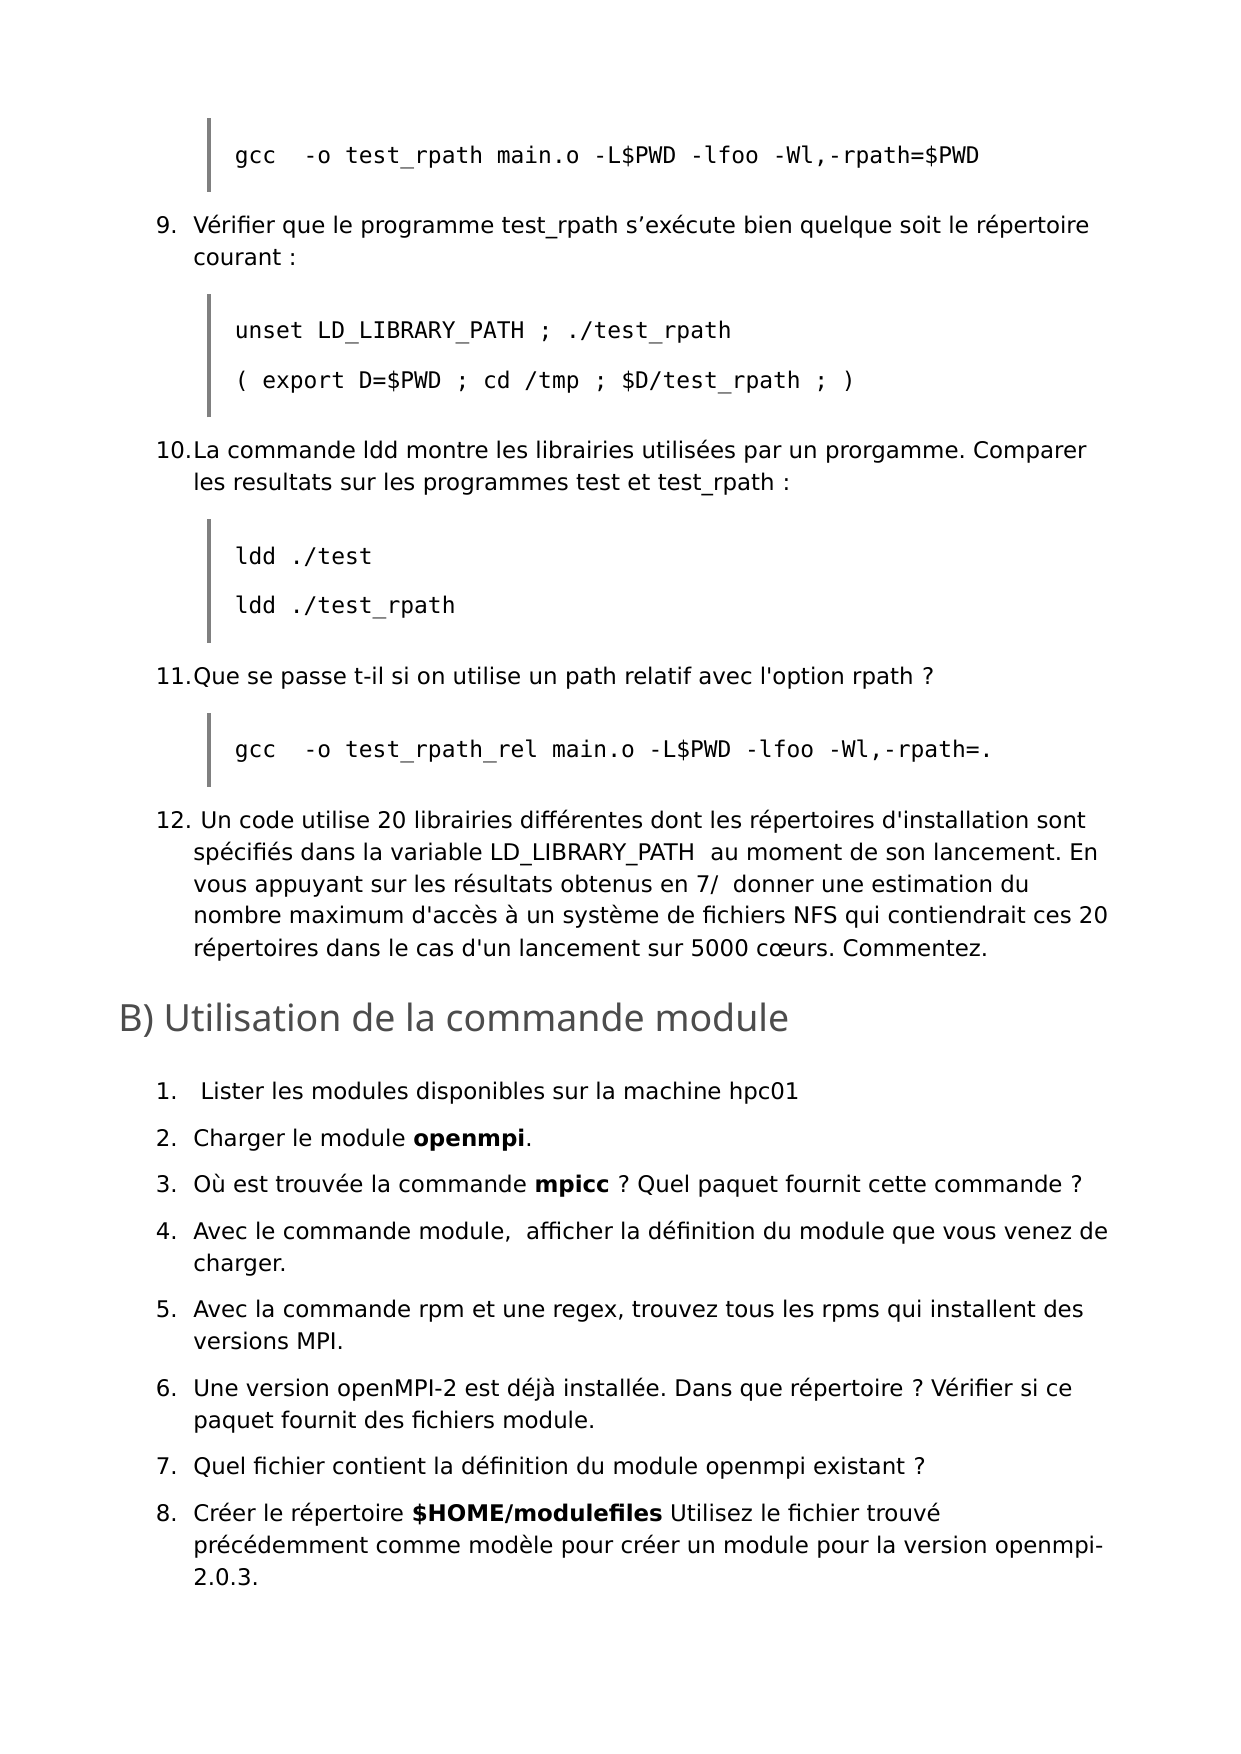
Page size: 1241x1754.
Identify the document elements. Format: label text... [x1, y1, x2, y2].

list Quel fichier contient la définition du module openmpi existant ? [156, 1453, 1122, 1480]
list Charger le module openmpi. [156, 1125, 1122, 1151]
list Vérifier que le programme test_rpath s’exécute bien quelque soit le répertoire courant : [156, 212, 1122, 271]
list La commande ldd montre les librairies utilisées par un prorgamme. Comparer les resultats sur les programmes test et test_rpath : [156, 438, 1122, 496]
list Que se passe t-il si on utilise un path relatif avec l'option rpath ? [156, 663, 1122, 690]
list Avec la commande rpm et une regex, trouvez tous les rpms qui installent des versions MPI. [156, 1296, 1122, 1355]
text gcc -o test_rpath_rel main.o -L$PWD -lfoo -Wl,-rpath=. [211, 713, 1122, 787]
list Où est trouvée la commande mpicc ? Quel paquet fournit cette commande ? [156, 1171, 1122, 1198]
list Lister les modules disponibles sur la machine hpc01 [156, 1078, 1122, 1104]
text ldd ./test [211, 519, 1122, 569]
list Avec le commande module, afficher la définition du module que vous venez de charger. [156, 1218, 1122, 1276]
list Créer le répertoire $HOME/modulefiles Utilisez le fichier trouvé précédemment comme modèle pour créer un module pour la version openmpi-2.0.3. [156, 1500, 1122, 1591]
text B) Utilisation de la commande module [118, 991, 1122, 1042]
list Un code utilise 20 librairies différentes dont les répertoires d'installation sont spécifiés dans la variable LD_LIBRARY_PATH au moment de son lancement. En vous appuyant sur les résultats obtenus en 7/ donner une estimation du nombre maximum d'accès à un système de fichiers NFS qui contiendrait ces 20 répertoires dans le cas d'un lancement sur 5000 cœurs. Commentez. [156, 807, 1122, 961]
text gcc -o test_rpath main.o -L$PWD -lfoo -Wl,-rpath=$PWD [211, 118, 1122, 192]
text ( export D=$PWD ; cd /tmp ; $D/test_rpath ; ) [211, 343, 1122, 417]
text ldd ./test_rpath [211, 569, 1122, 643]
text unset LD_LIBRARY_PATH ; ./test_rpath [211, 294, 1122, 343]
list Une version openMPI-2 est déjà installée. Dans que répertoire ? Vérifier si ce paquet fournit des fichiers module. [156, 1375, 1122, 1433]
